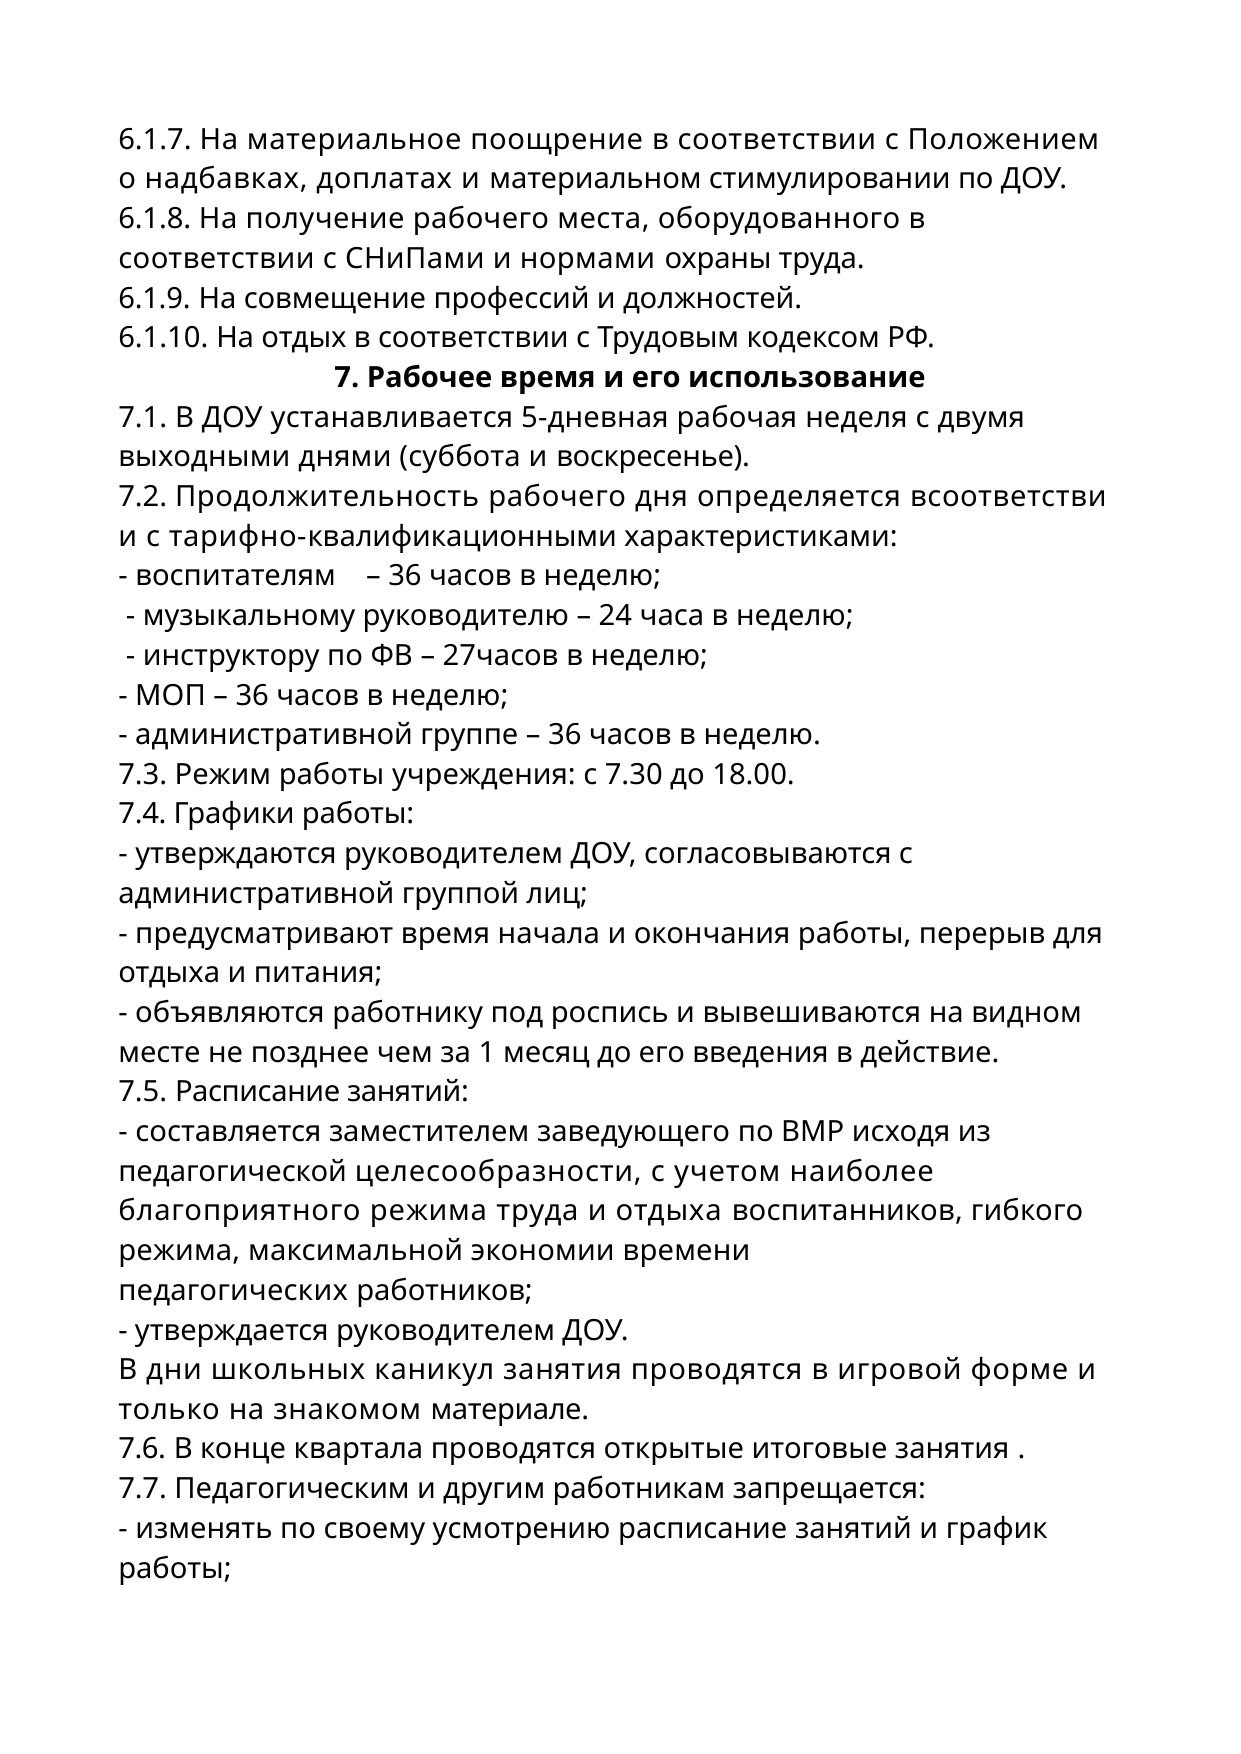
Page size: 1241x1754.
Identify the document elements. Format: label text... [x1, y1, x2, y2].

text 7. Рабочее время и его использование [138, 356, 1122, 396]
text - инструктору по ФВ – 27часов в неделю; [118, 634, 1122, 674]
text - утверждается руководителем ДОУ. [118, 1309, 1122, 1348]
text - изменять по своему усмотрению расписание занятий и график работы; [118, 1507, 1122, 1587]
text - административной группе – 36 часов в неделю. [118, 713, 1122, 753]
text 7.3. Режим работы учреждения: с 7.30 до 18.00. [118, 753, 1122, 793]
text - утверждаются руководителем ДОУ, согласовываются с административной группой лиц; [118, 832, 1122, 912]
text - воспитателям – 36 часов в неделю; [118, 555, 1122, 594]
text 7.4. Графики работы: [118, 793, 1122, 832]
text 7.7. Педагогическим и другим работникам запрещается: [118, 1467, 1122, 1507]
text 6.1.8. На получение рабочего места, оборудованного в соответствии с СНиПами и нормами охраны труда. [118, 197, 1122, 277]
text - МОП – 36 часов в неделю; [118, 674, 1122, 713]
text - составляется заместителем заведующего по ВМР исходя из педагогической целесообразности, с учетом наиболее благоприятного режима труда и отдыха воспитанников, гибкого режима, максимальной экономии времени педагогических работников; [118, 1110, 1122, 1309]
text 7.2. Продолжительность рабочего дня определяется всоответствии с тарифно-квалификационными характеристиками: [118, 475, 1122, 555]
text - объявляются работнику под роспись и вывешиваются на видном месте не позднее чем за 1 месяц до его введения в действие. [118, 991, 1122, 1071]
text 6.1.9. На совмещение профессий и должностей. [118, 277, 1122, 317]
text - предусматривают время начала и окончания работы, перерыв для отдыха и питания; [118, 912, 1122, 991]
text 6.1.7. На материальное поощрение в соответствии с Положением о надбавках, доплатах и материальном стимулировании по ДОУ. [118, 118, 1122, 197]
text 7.6. В конце квартала проводятся открытые итоговые занятия . [118, 1428, 1122, 1467]
text - музыкальному руководителю – 24 часа в неделю; [118, 594, 1122, 634]
text 7.1. В ДОУ устанавливается 5-дневная рабочая неделя с двумя выходными днями (суббота и воскресенье). [118, 396, 1122, 475]
text В дни школьных каникул занятия проводятся в игровой форме и только на знакомом материале. [118, 1348, 1122, 1428]
text 7.5. Расписание занятий: [118, 1071, 1122, 1110]
text 6.1.10. На отдых в соответствии с Трудовым кодексом РФ. [118, 317, 1122, 356]
